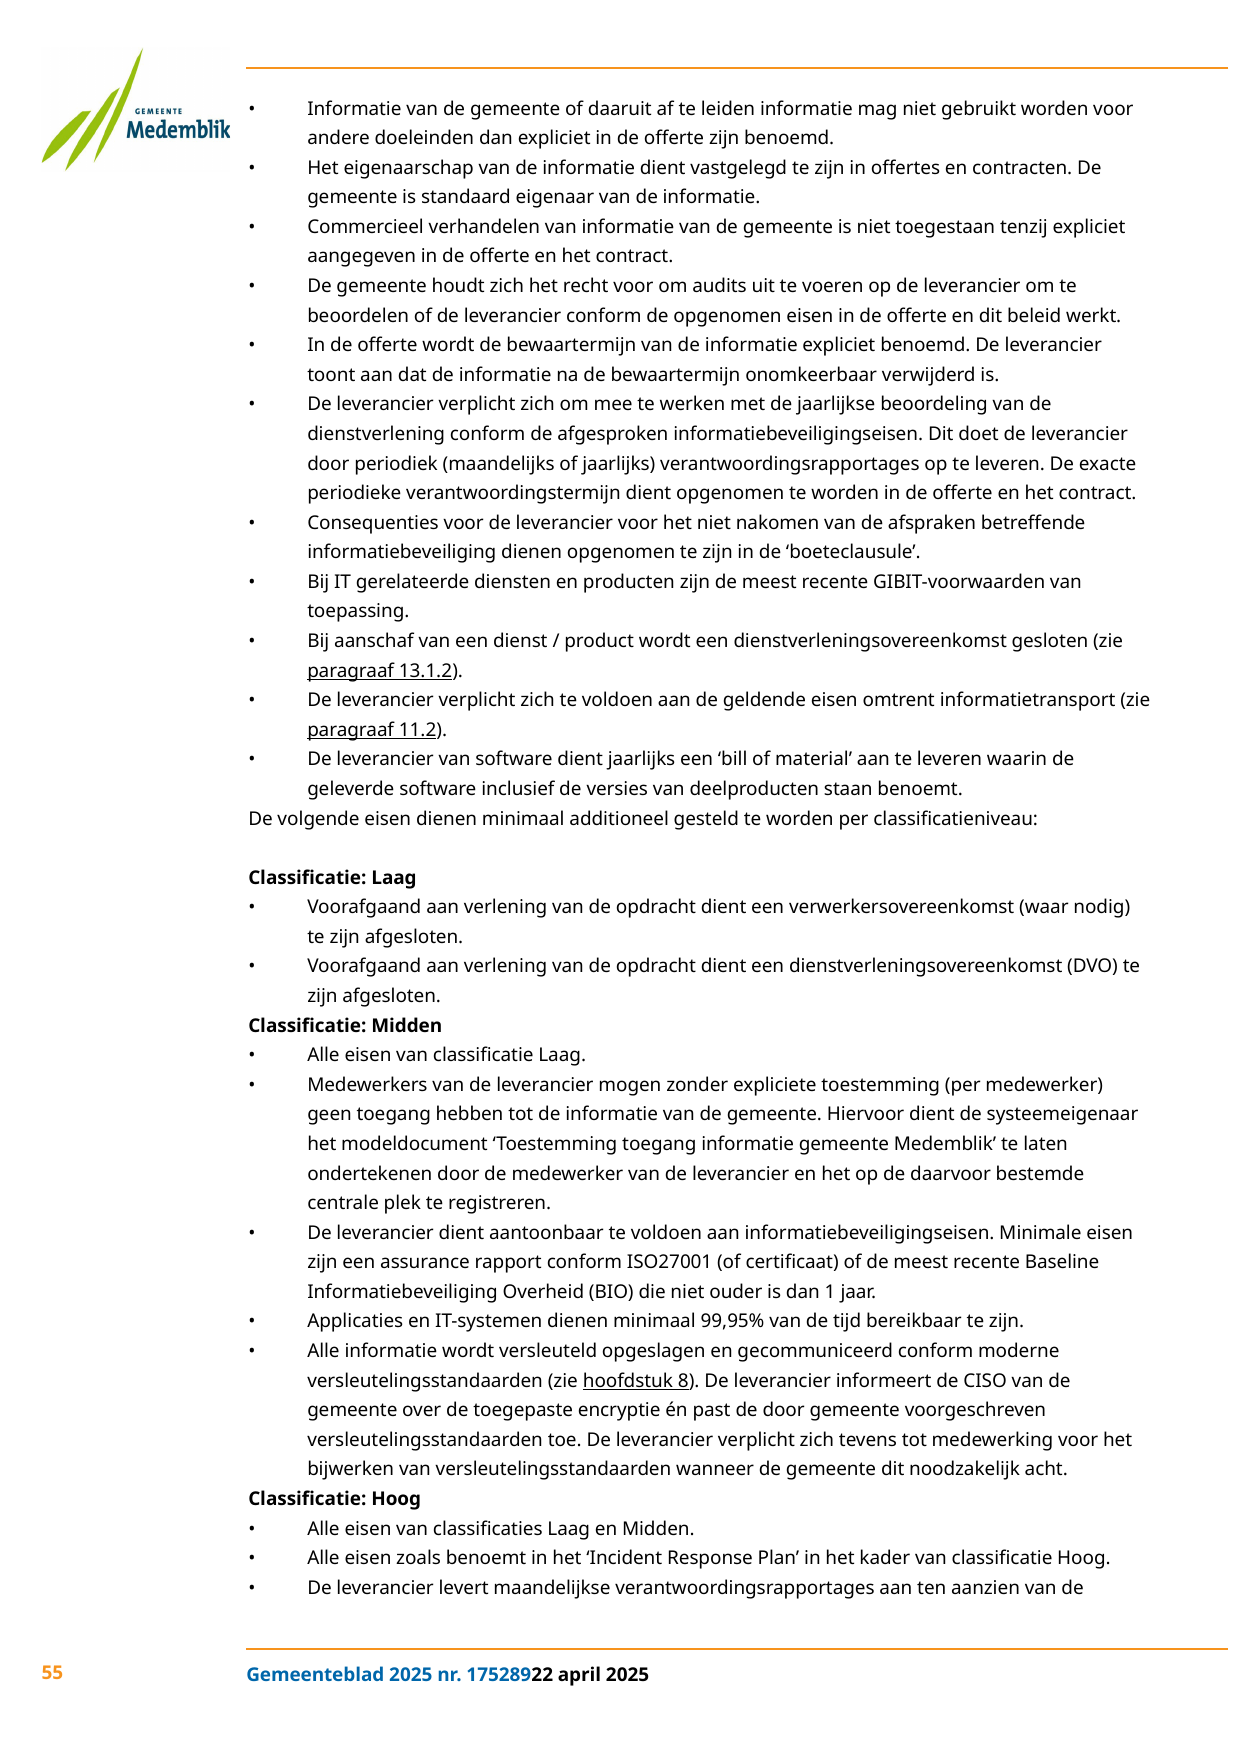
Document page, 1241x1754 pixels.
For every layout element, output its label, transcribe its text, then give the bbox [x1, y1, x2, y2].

list Het eigenaarschap van de informatie dient vastgelegd te zijn in offertes en contracten. De gemeente is standaard eigenaar van de informatie. [248, 154, 1152, 209]
list De gemeente houdt zich het recht voor om audits uit te voeren op de leverancier om te beoordelen of de leverancier conform de opgenomen eisen in de offerte en dit beleid werkt. [248, 272, 1152, 328]
list De leverancier verplicht zich om mee te werken met de jaarlijkse beoordeling van de dienstverlening conform de afgesproken informatiebeveiligingseisen. Dit doet de leverancier door periodiek (maandelijks of jaarlijks) verantwoordingsrapportages op te leveren. De exacte periodieke verantwoordingstermijn dient opgenomen te worden in de offerte en het contract. [248, 391, 1152, 505]
list Alle informatie wordt versleuteld opgeslagen en gecommuniceerd conform moderne versleutelingsstandaarden (zie hoofdstuk 8). De leverancier informeert de CISO van de gemeente over de toegepaste encryptie én past de door gemeente voorgeschreven versleutelingsstandaarden toe. De leverancier verplicht zich tevens tot medewerking voor het bijwerken van versleutelingsstandaarden wanneer de gemeente dit noodzakelijk acht. [248, 1337, 1152, 1481]
list Medewerkers van de leverancier mogen zonder expliciete toestemming (per medewerker) geen toegang hebben tot de informatie van de gemeente. Hiervoor dient de systeemeigenaar het modeldocument ‘Toestemming toegang informatie gemeente Medemblik’ te laten ondertekenen door de medewerker van de leverancier en het op de daarvoor bestemde centrale plek te registreren. [248, 1071, 1152, 1215]
list Voorafgaand aan verlening van de opdracht dient een dienstverleningsovereenkomst (DVO) te zijn afgesloten. [248, 953, 1152, 1008]
list Informatie van de gemeente of daaruit af te leiden informatie mag niet gebruikt worden voor andere doeleinden dan expliciet in de offerte zijn benoemd. [248, 95, 1152, 150]
list Bij IT gerelateerde diensten en producten zijn de meest recente GIBIT-voorwaarden van toepassing. [248, 568, 1152, 623]
list De leverancier verplicht zich te voldoen aan de geldende eisen omtrent informatietransport (zie paragraaf 11.2). [248, 686, 1152, 742]
list De leverancier van software dient jaarlijks een ‘bill of material’ aan te leveren waarin de geleverde software inclusief de versies van deelproducten staan benoemt. [248, 746, 1152, 801]
list Commercieel verhandelen van informatie van de gemeente is niet toegestaan tenzij expliciet aangegeven in de offerte en het contract. [248, 213, 1152, 268]
list Applicaties en IT-systemen dienen minimaal 99,95% van de tijd bereikbaar te zijn. [248, 1308, 1152, 1333]
picture [41, 47, 231, 172]
list De leverancier levert maandelijkse verantwoordingsrapportages aan ten aanzien van de [248, 1574, 1152, 1600]
text Classificatie: Midden [248, 1012, 1152, 1038]
text Classificatie: Hoog [248, 1485, 1152, 1511]
list Alle eisen van classificatie Laag. [248, 1041, 1152, 1067]
list De leverancier dient aantoonbaar te voldoen aan informatiebeveiligingseisen. Minimale eisen zijn een assurance rapport conform ISO27001 (of certificaat) of de meest recente Baseline Informatiebeveiliging Overheid (BIO) die niet ouder is dan 1 jaar. [248, 1219, 1152, 1304]
list In de offerte wordt de bewaartermijn van de informatie expliciet benoemd. De leverancier toont aan dat de informatie na de bewaartermijn onomkeerbaar verwijderd is. [248, 331, 1152, 387]
list Consequenties voor de leverancier voor het niet nakomen van de afspraken betreffende informatiebeveiliging dienen opgenomen te zijn in de ‘boeteclausule’. [248, 509, 1152, 564]
text Classificatie: Laag [248, 864, 1152, 890]
list Bij aanschaf van een dienst / product wordt een dienstverleningsovereenkomst gesloten (zie paragraaf 13.1.2). [248, 627, 1152, 683]
list Voorafgaand aan verlening van de opdracht dient een verwerkersovereenkomst (waar nodig) te zijn afgesloten. [248, 893, 1152, 949]
text De volgende eisen dienen minimaal additioneel gesteld te worden per classificatieniveau: [248, 805, 1152, 831]
list Alle eisen zoals benoemt in het ‘Incident Response Plan’ in het kader van classificatie Hoog. [248, 1544, 1152, 1570]
list Alle eisen van classificaties Laag en Midden. [248, 1515, 1152, 1541]
